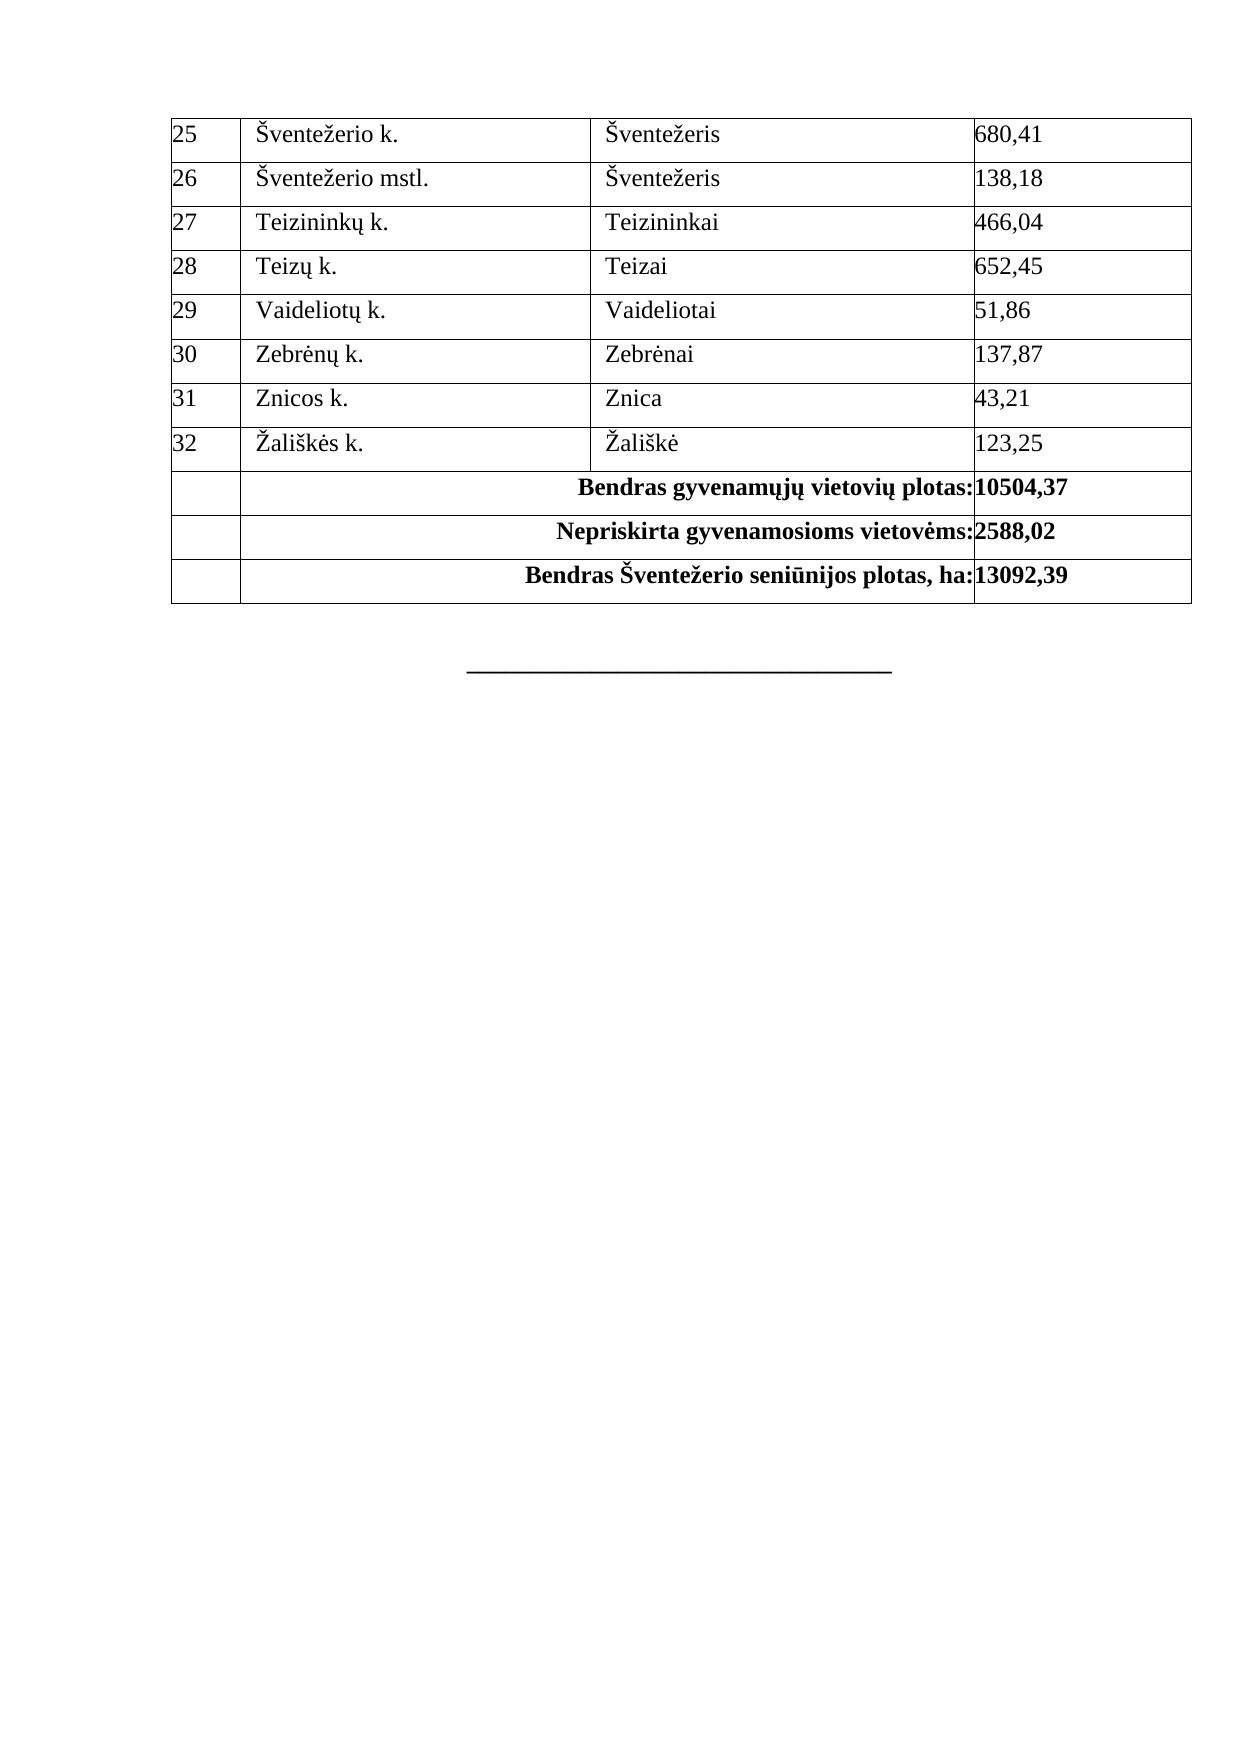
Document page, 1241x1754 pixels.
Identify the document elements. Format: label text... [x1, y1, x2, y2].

table_cell Bendras Šventežerio seniūnijos plotas, ha: [241, 560, 974, 603]
table_cell 30 [172, 340, 240, 382]
table_cell 123,25 [975, 428, 1191, 471]
table_cell Žališkės k. [241, 428, 590, 471]
table_cell 466,04 [975, 207, 1191, 250]
table_cell Šventežeris [591, 163, 974, 206]
table_cell Bendras gyvenamųjų vietovių plotas: [241, 472, 974, 515]
table_cell 43,21 [975, 384, 1191, 427]
table_cell 26 [172, 163, 240, 206]
table_cell 25 [172, 119, 240, 162]
table_cell Zebrėnų k. [241, 340, 590, 382]
table_cell 27 [172, 207, 240, 250]
table_cell 29 [172, 295, 240, 338]
table_cell 13092,39 [975, 560, 1191, 603]
table_cell Znicos k. [241, 384, 590, 427]
table_cell Šventežerio k. [241, 119, 590, 162]
table_cell Teizininkai [591, 207, 974, 250]
table_cell Zebrėnai [591, 340, 974, 382]
table_cell Vaideliotai [591, 295, 974, 338]
table_cell 138,18 [975, 163, 1191, 206]
table_cell Vaideliotų k. [241, 295, 590, 338]
table_cell 51,86 [975, 295, 1191, 338]
table_cell 137,87 [975, 340, 1191, 382]
table_cell 680,41 [975, 119, 1191, 162]
table_cell Žališkė [591, 428, 974, 471]
table_cell Znica [591, 384, 974, 427]
table_cell [172, 472, 240, 515]
table_cell Teizai [591, 251, 974, 294]
table_cell Teizų k. [241, 251, 590, 294]
table_cell 31 [172, 384, 240, 427]
table_cell 32 [172, 428, 240, 471]
table_cell 2588,02 [975, 516, 1191, 559]
table_cell 652,45 [975, 251, 1191, 294]
table_cell 10504,37 [975, 472, 1191, 515]
table_cell [172, 560, 240, 603]
table_cell 28 [172, 251, 240, 294]
table_cell Šventežeris [591, 119, 974, 162]
table_cell Šventežerio mstl. [241, 163, 590, 206]
table_cell Teizininkų k. [241, 207, 590, 250]
table_cell [172, 516, 240, 559]
table_cell Nepriskirta gyvenamosioms vietovėms: [241, 516, 974, 559]
text __________________________________ [177, 647, 1181, 676]
